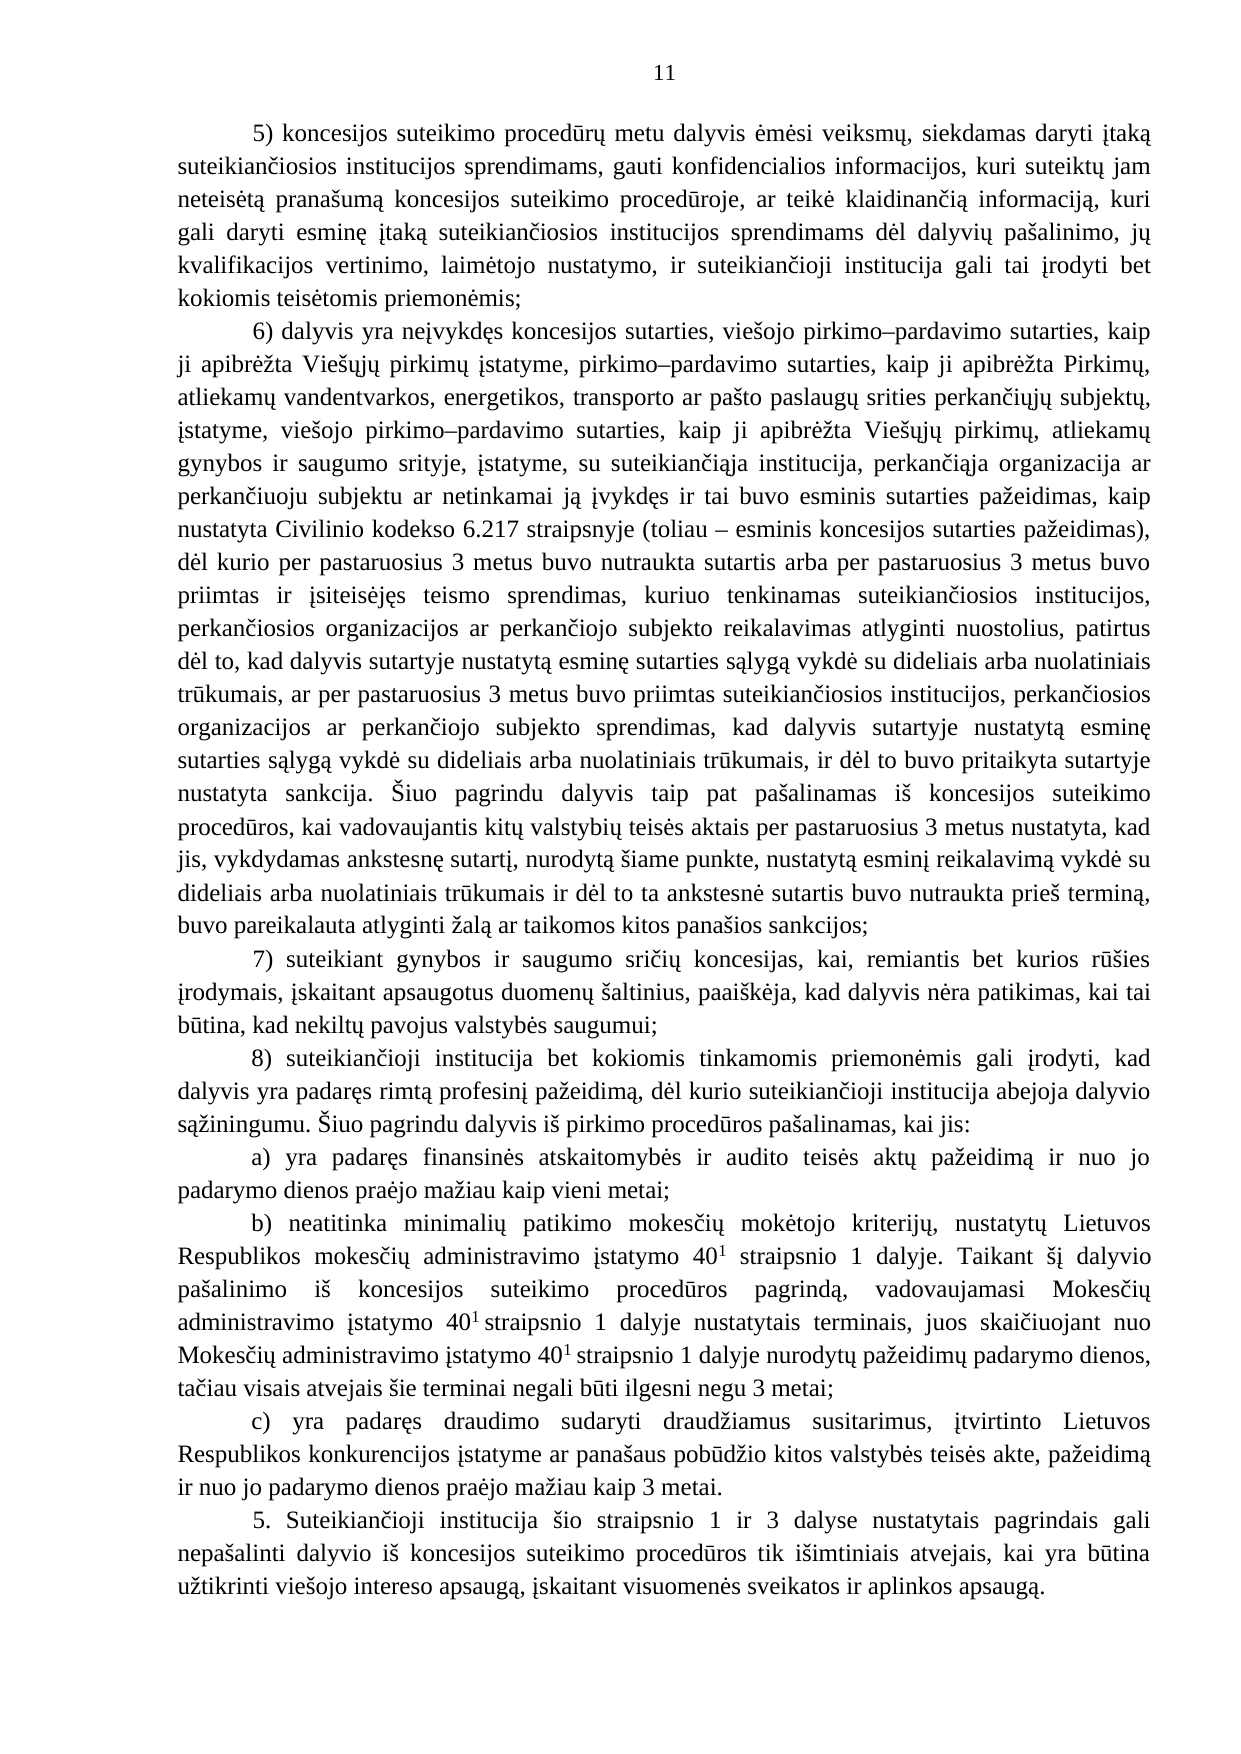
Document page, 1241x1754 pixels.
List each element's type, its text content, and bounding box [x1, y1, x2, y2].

subtitle 6) dalyvis yra neįvykdęs koncesijos sutarties, viešojo pirkimo–pardavimo sutarties, kaip ji apibrėžta Viešųjų pirkimų įstatyme, pirkimo–pardavimo sutarties, kaip ji apibrėžta Pirkimų, atliekamų vandentvarkos, energetikos, transporto ar pašto paslaugų srities perkančiųjų subjektų, įstatyme, viešojo pirkimo–pardavimo sutarties, kaip ji apibrėžta Viešųjų pirkimų, atliekamų gynybos ir saugumo srityje, įstatyme, su suteikiančiąja institucija, perkančiąja organizacija ar perkančiuoju subjektu ar netinkamai ją įvykdęs ir tai buvo esminis sutarties pažeidimas, kaip nustatyta Civilinio kodekso 6.217 straipsnyje (toliau – esminis koncesijos sutarties pažeidimas), dėl kurio per pastaruosius 3 metus buvo nutraukta sutartis arba per pastaruosius 3 metus buvo priimtas ir įsiteisėjęs teismo sprendimas, kuriuo tenkinamas suteikiančiosios institucijos, perkančiosios organizacijos ar perkančiojo subjekto reikalavimas atlyginti nuostolius, patirtus dėl to, kad dalyvis sutartyje nustatytą esminę sutarties sąlygą vykdė su dideliais arba nuolatiniais trūkumais, ar per pastaruosius 3 metus buvo priimtas suteikiančiosios institucijos, perkančiosios organizacijos ar perkančiojo subjekto sprendimas, kad dalyvis sutartyje nustatytą esminę sutarties sąlygą vykdė su dideliais arba nuolatiniais trūkumais, ir dėl to buvo pritaikyta sutartyje nustatyta sankcija. Šiuo pagrindu dalyvis taip pat pašalinamas iš koncesijos suteikimo procedūros, kai vadovaujantis kitų valstybių teisės aktais per pastaruosius 3 metus nustatyta, kad jis, vykdydamas ankstesnę sutartį, nurodytą šiame punkte, nustatytą esminį reikalavimą vykdė su dideliais arba nuolatiniais trūkumais ir dėl to ta ankstesnė sutartis buvo nutraukta prieš terminą, buvo pareikalauta atlyginti žalą ar taikomos kitos panašios sankcijos; [177, 316, 1152, 939]
subtitle 5. Suteikiančioji institucija šio straipsnio 1 ir 3 dalyse nustatytais pagrindais gali nepašalinti dalyvio iš koncesijos suteikimo procedūros tik išimtiniais atvejais, kai yra būtina užtikrinti viešojo intereso apsaugą, įskaitant visuomenės sveikatos ir aplinkos apsaugą. [177, 1505, 1152, 1600]
text 8) suteikiančioji institucija bet kokiomis tinkamomis priemonėmis gali įrodyti, kad dalyvis yra padaręs rimtą profesinį pažeidimą, dėl kurio suteikiančioji institucija abejoja dalyvio sąžiningumu. Šiuo pagrindu dalyvis iš pirkimo procedūros pašalinamas, kai jis: [177, 1043, 1152, 1137]
text b) neatitinka minimalių patikimo mokesčių mokėtojo kriterijų, nustatytų Lietuvos Respublikos mokesčių administravimo įstatymo 401 straipsnio 1 dalyje. Taikant šį dalyvio pašalinimo iš koncesijos suteikimo procedūros pagrindą, vadovaujamasi Mokesčių administravimo įstatymo 401 straipsnio 1 dalyje nustatytais terminais, juos skaičiuojant nuo Mokesčių administravimo įstatymo 401 straipsnio 1 dalyje nurodytų pažeidimų padarymo dienos, tačiau visais atvejais šie terminai negali būti ilgesni negu 3 metai; [177, 1208, 1152, 1402]
text c) yra padaręs draudimo sudaryti draudžiamus susitarimus, įtvirtinto Lietuvos Respublikos konkurencijos įstatyme ar panašaus pobūdžio kitos valstybės teisės akte, pažeidimą ir nuo jo padarymo dienos praėjo mažiau kaip 3 metai. [177, 1406, 1152, 1501]
text a) yra padaręs finansinės atskaitomybės ir audito teisės aktų pažeidimą ir nuo jo padarymo dienos praėjo mažiau kaip vieni metai; [177, 1142, 1152, 1203]
subtitle 7) suteikiant gynybos ir saugumo sričių koncesijas, kai, remiantis bet kurios rūšies įrodymais, įskaitant apsaugotus duomenų šaltinius, paaiškėja, kad dalyvis nėra patikimas, kai tai būtina, kad nekiltų pavojus valstybės saugumui; [177, 944, 1152, 1038]
subtitle 5) koncesijos suteikimo procedūrų metu dalyvis ėmėsi veiksmų, siekdamas daryti įtaką suteikiančiosios institucijos sprendimams, gauti konfidencialios informacijos, kuri suteiktų jam neteisėtą pranašumą koncesijos suteikimo procedūroje, ar teikė klaidinančią informaciją, kuri gali daryti esminę įtaką suteikiančiosios institucijos sprendimams dėl dalyvių pašalinimo, jų kvalifikacijos vertinimo, laimėtojo nustatymo, ir suteikiančioji institucija gali tai įrodyti bet kokiomis teisėtomis priemonėmis; [177, 118, 1152, 312]
